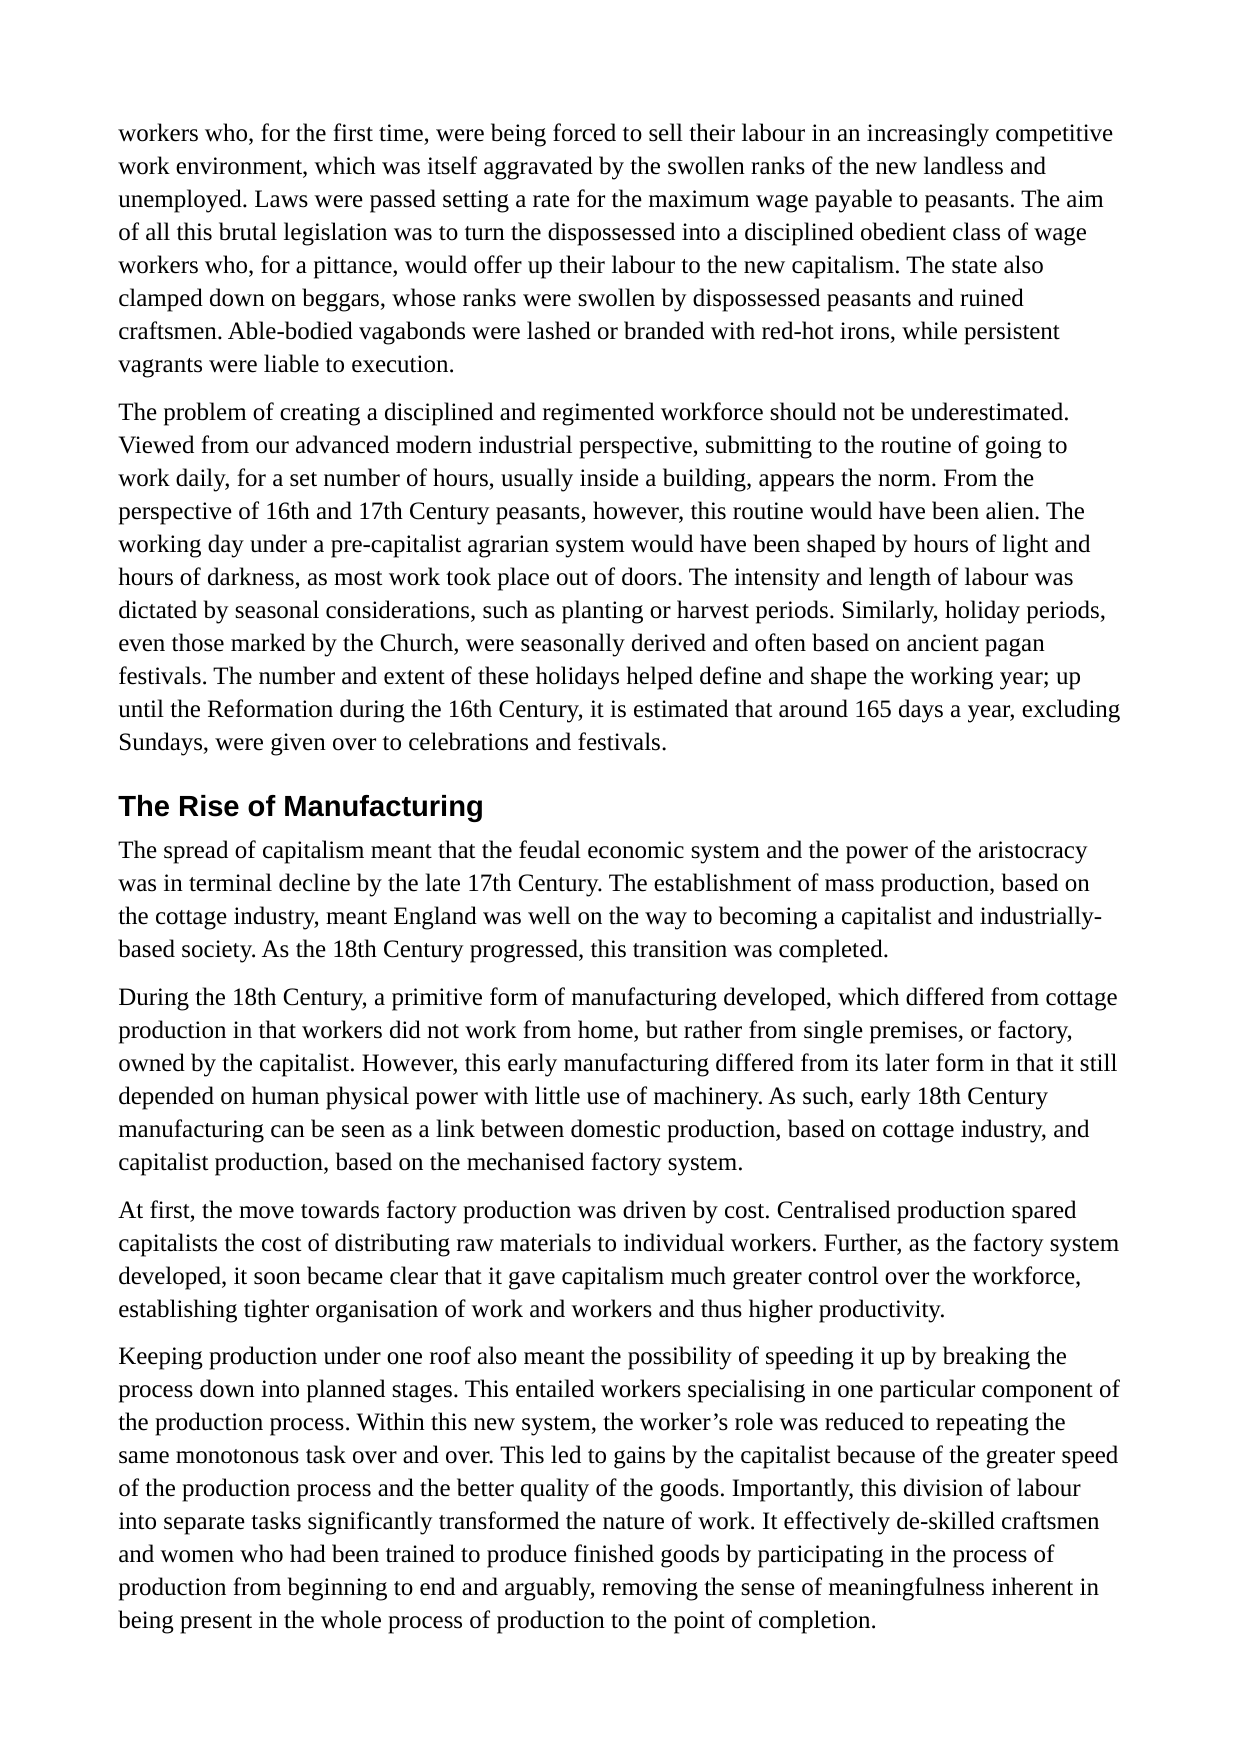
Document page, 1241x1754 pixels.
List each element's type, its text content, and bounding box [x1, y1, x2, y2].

text During the 18th Century, a primitive form of manufacturing developed, which differed from cottage production in that workers did not work from home, but rather from single premises, or factory, owned by the capitalist. However, this early manufacturing differed from its later form in that it still depended on human physical power with little use of machinery. As such, early 18th Century manufacturing can be seen as a link between domestic production, based on cottage industry, and capitalist production, based on the mechanised factory system. [118, 982, 1122, 1176]
text The spread of capitalism meant that the feudal economic system and the power of the aristocracy was in terminal decline by the late 17th Century. The establishment of mass production, based on the cottage industry, meant England was well on the way to becoming a capitalist and industrially-based society. As the 18th Century progressed, this transition was completed. [118, 835, 1122, 963]
text Keeping production under one roof also meant the possibility of speeding it up by breaking the process down into planned stages. This entailed workers specialising in one particular component of the production process. Within this new system, the worker’s role was reduced to repeating the same monotonous task over and over. This led to gains by the capitalist because of the greater speed of the production process and the better quality of the goods. Importantly, this division of labour into separate tasks significantly transformed the nature of work. It effectively de-skilled craftsmen and women who had been trained to produce finished goods by participating in the process of production from beginning to end and arguably, removing the sense of meaningfulness inherent in being present in the whole process of production to the point of completion. [118, 1341, 1122, 1634]
text workers who, for the first time, were being forced to sell their labour in an increasingly competitive work environment, which was itself aggravated by the swollen ranks of the new landless and unemployed. Laws were passed setting a rate for the maximum wage payable to peasants. The aim of all this brutal legislation was to turn the dispossessed into a disciplined obedient class of wage workers who, for a pittance, would offer up their labour to the new capitalism. The state also clamped down on beggars, whose ranks were swollen by dispossessed peasants and ruined craftsmen. Able-bodied vagabonds were lashed or branded with red-hot irons, while persistent vagrants were liable to execution. [118, 118, 1122, 378]
subtitle The Rise of Manufacturing [118, 789, 1122, 823]
text At first, the move towards factory production was driven by cost. Centralised production spared capitalists the cost of distributing raw materials to individual workers. Further, as the factory system developed, it soon became clear that it gave capitalism much greater control over the workforce, establishing tighter organisation of work and workers and thus higher productivity. [118, 1195, 1122, 1322]
text The problem of creating a disciplined and regimented workforce should not be underestimated. Viewed from our advanced modern industrial perspective, submitting to the routine of going to work daily, for a set number of hours, usually inside a building, appears the norm. From the perspective of 16th and 17th Century peasants, however, this routine would have been alien. The working day under a pre-capitalist agrarian system would have been shaped by hours of light and hours of darkness, as most work took place out of doors. The intensity and length of labour was dictated by seasonal considerations, such as planting or harvest periods. Similarly, holiday periods, even those marked by the Church, were seasonally derived and often based on ancient pagan festivals. The number and extent of these holidays helped define and shape the working year; up until the Reformation during the 16th Century, it is estimated that around 165 days a year, excluding Sundays, were given over to celebrations and festivals. [118, 397, 1122, 756]
